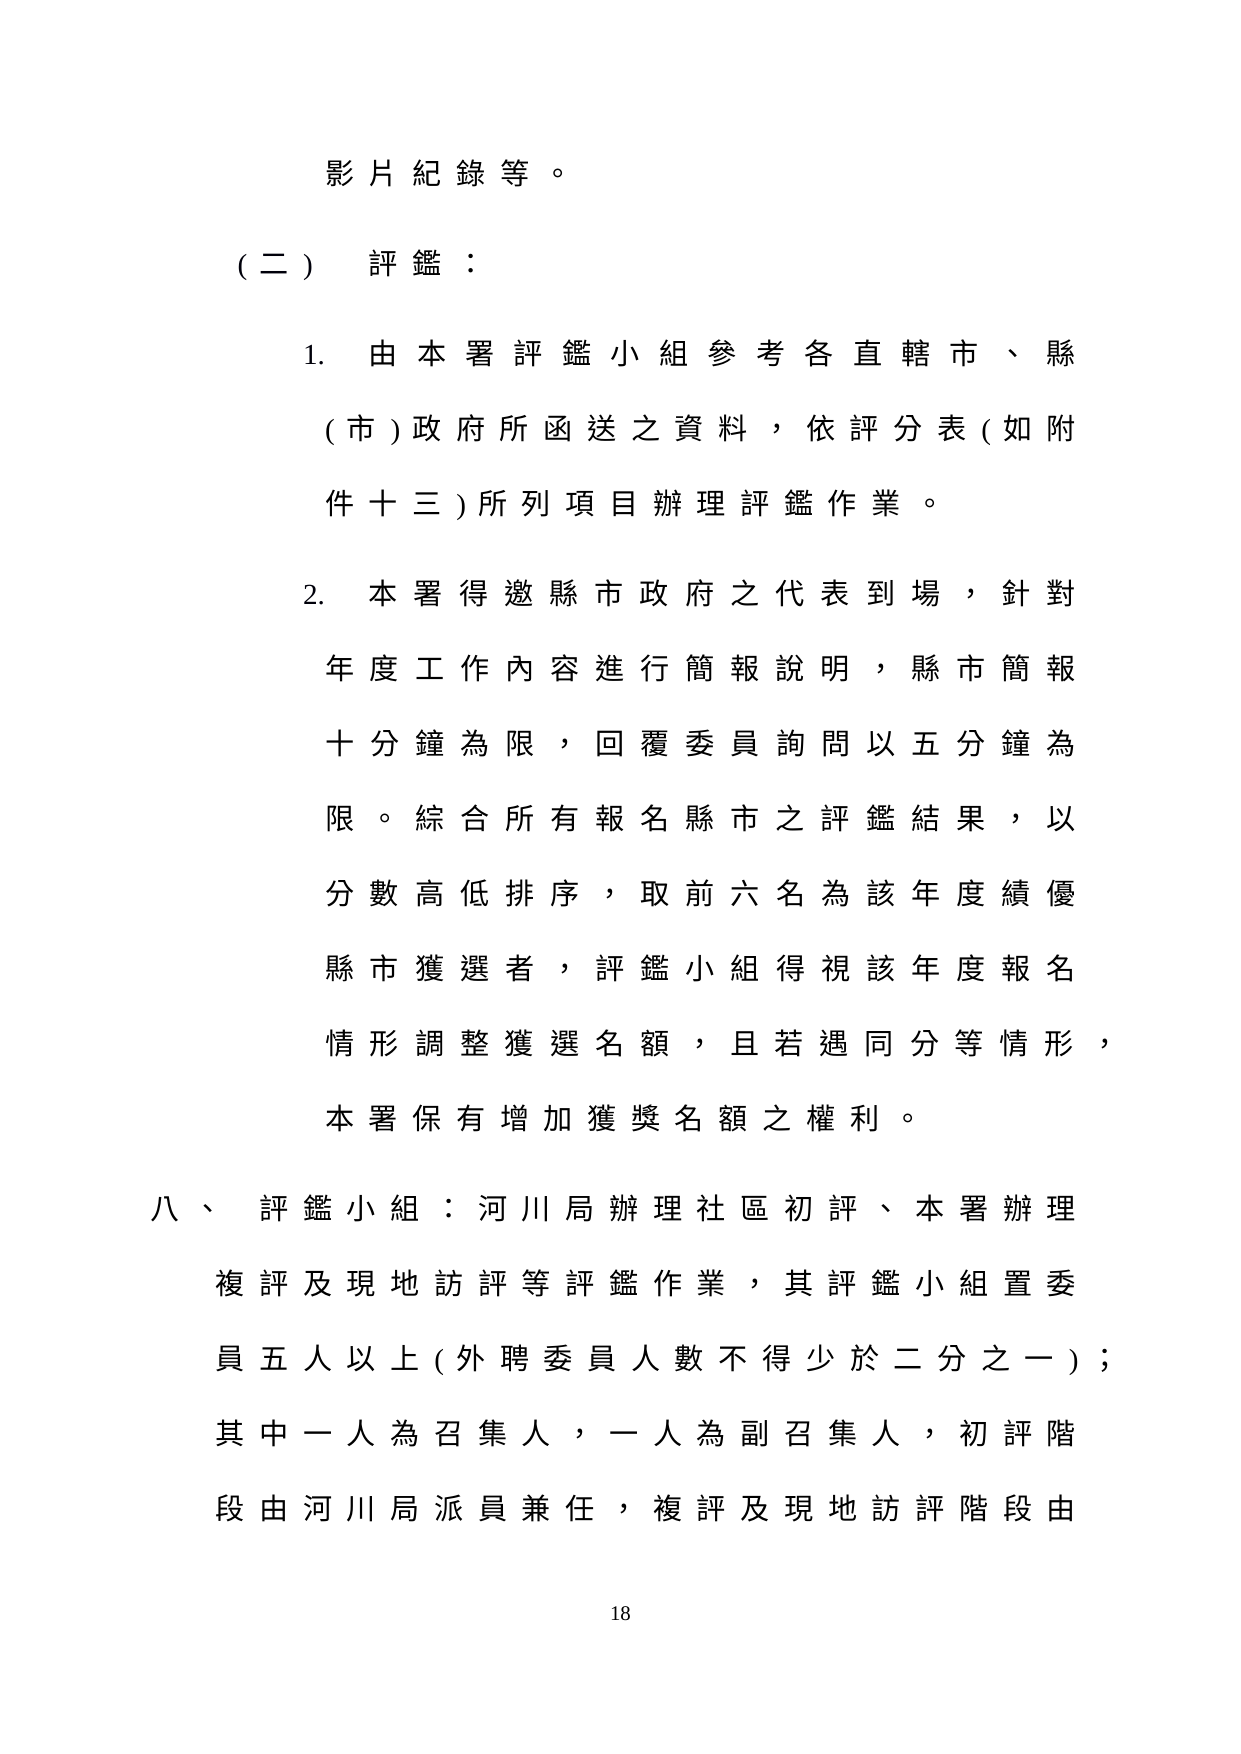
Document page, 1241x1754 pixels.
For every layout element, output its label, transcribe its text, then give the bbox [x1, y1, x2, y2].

text 八、 評鑑小組：河川局辦理社區初評、本署辦理複評及現地訪評等評鑑作業，其評鑑小組置委員五人以上(外聘委員人數不得少於二分之一)；其中一人為召集人，一人為副召集人，初評階段由河川局派員兼任，複評及現地訪評階段由本署派員兼任；其餘評鑑委員由本署代表、河川局代表或學者專家、社區實務工作者擔任。評鑑會議由召集人召集，召集人不能出席時，由副召集人代理，召集人、副召集人均不能出席時，由召集人指派本署同仁代理；委員為無給職，外聘委員於開會及審查時得依規定支領出席費；有關評鑑小組會議之召開，須逾全體委員半數之出席，且各決議事項，須逾出席委員半數以上同意，評鑑結果由評鑑小組召集人決行。 [150, 1163, 1090, 1538]
list 影片紀錄等。 [283, 128, 1090, 203]
list 評鑑： [224, 218, 1090, 293]
list 本署得邀縣市政府之代表到場，針對年度工作內容進行簡報說明，縣市簡報十分鐘為限，回覆委員詢問以五分鐘為限。綜合所有報名縣市之評鑑結果，以分數高低排序，取前六名為該年度績優縣市獲選者，評鑑小組得視該年度報名情形調整獲選名額，且若遇同分等情形，本署保有增加獲獎名額之權利。 [283, 548, 1090, 1148]
list 由本署評鑑小組參考各直轄市、縣(市)政府所函送之資料，依評分表(如附件十三)所列項目辦理評鑑作業。 [283, 308, 1090, 533]
